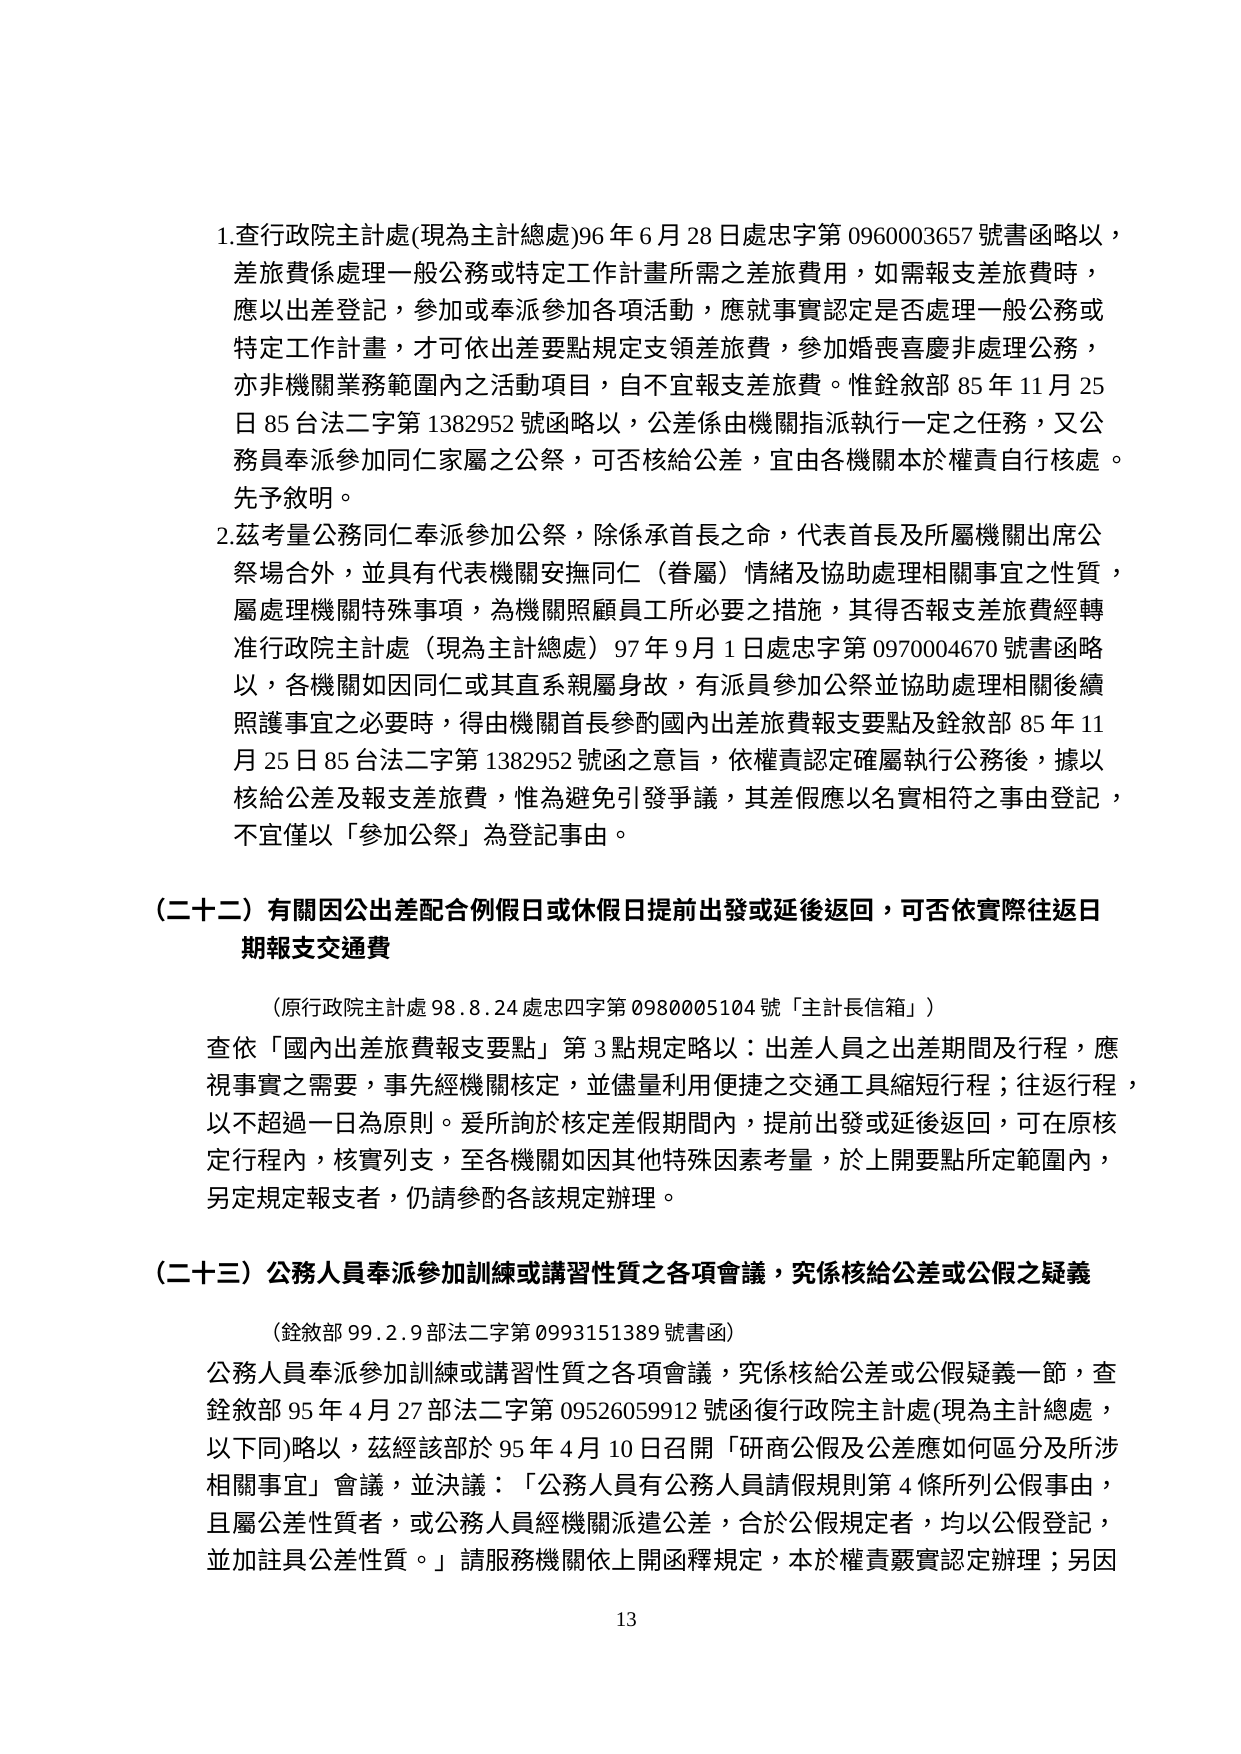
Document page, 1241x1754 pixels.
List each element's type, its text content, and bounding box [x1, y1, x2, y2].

text 2.茲考量公務同仁奉派參加公祭，除係承首長之命，代表首長及所屬機關出席公祭場合外，並具有代表機關安撫同仁（眷屬）情緒及協助處理相關事宜之性質，屬處理機關特殊事項，為機關照顧員工所必要之措施，其得否報支差旅費經轉准行政院主計處（現為主計總處）97年9月1日處忠字第0970004670號書函略以，各機關如因同仁或其直系親屬身故，有派員參加公祭並協助處理相關後續照護事宜之必要時，得由機關首長參酌國內出差旅費報支要點及銓敘部85年11月25日85台法二字第1382952號函之意旨，依權責認定確屬執行公務後，據以核給公差及報支差旅費，惟為避免引發爭議，其差假應以名實相符之事由登記，不宜僅以「參加公祭」為登記事由。 [216, 514, 1104, 852]
text （二十三）公務人員奉派參加訓練或講習性質之各項會議，究係核給公差或公假之疑義 [141, 1252, 1104, 1289]
text （原行政院主計處98.8.24處忠四字第0980005104號「主計長信箱」） [260, 964, 1104, 1027]
text 公務人員奉派參加訓練或講習性質之各項會議，究係核給公差或公假疑義一節，查銓敘部95年4月27部法二字第09526059912號函復行政院主計處(現為主計總處，以下同)略以，茲經該部於95年4月10日召開「研商公假及公差應如何區分及所涉相關事宜」會議，並決議：「公務人員有公務人員請假規則第4條所列公假事由，且屬公差性質者，或公務人員經機關派遣公差，合於公假規定者，均以公假登記，並加註具公差性質。」請服務機關依上開函釋規定，本於權責覈實認定辦理；另因 [207, 1352, 1120, 1577]
text （銓敘部99.2.9部法二字第0993151389號書函） [260, 1289, 1104, 1352]
text （二十二）有關因公出差配合例假日或休假日提前出發或延後返回，可否依實際往返日期報支交通費 [141, 889, 1104, 964]
text 1.查行政院主計處(現為主計總處)96年6月28日處忠字第0960003657號書函略以，差旅費係處理一般公務或特定工作計畫所需之差旅費用，如需報支差旅費時，應以出差登記，參加或奉派參加各項活動，應就事實認定是否處理一般公務或特定工作計畫，才可依出差要點規定支領差旅費，參加婚喪喜慶非處理公務，亦非機關業務範圍內之活動項目，自不宜報支差旅費。惟銓敘部85年11月25日85台法二字第1382952號函略以，公差係由機關指派執行一定之任務，又公務員奉派參加同仁家屬之公祭，可否核給公差，宜由各機關本於權責自行核處。先予敘明。 [216, 214, 1104, 514]
text 查依「國內出差旅費報支要點」第3點規定略以：出差人員之出差期間及行程，應視事實之需要，事先經機關核定，並儘量利用便捷之交通工具縮短行程；往返行程，以不超過一日為原則。爰所詢於核定差假期間內，提前出發或延後返回，可在原核定行程內，核實列支，至各機關如因其他特殊因素考量，於上開要點所定範圍內，另定規定報支者，仍請參酌各該規定辦理。 [207, 1027, 1120, 1214]
